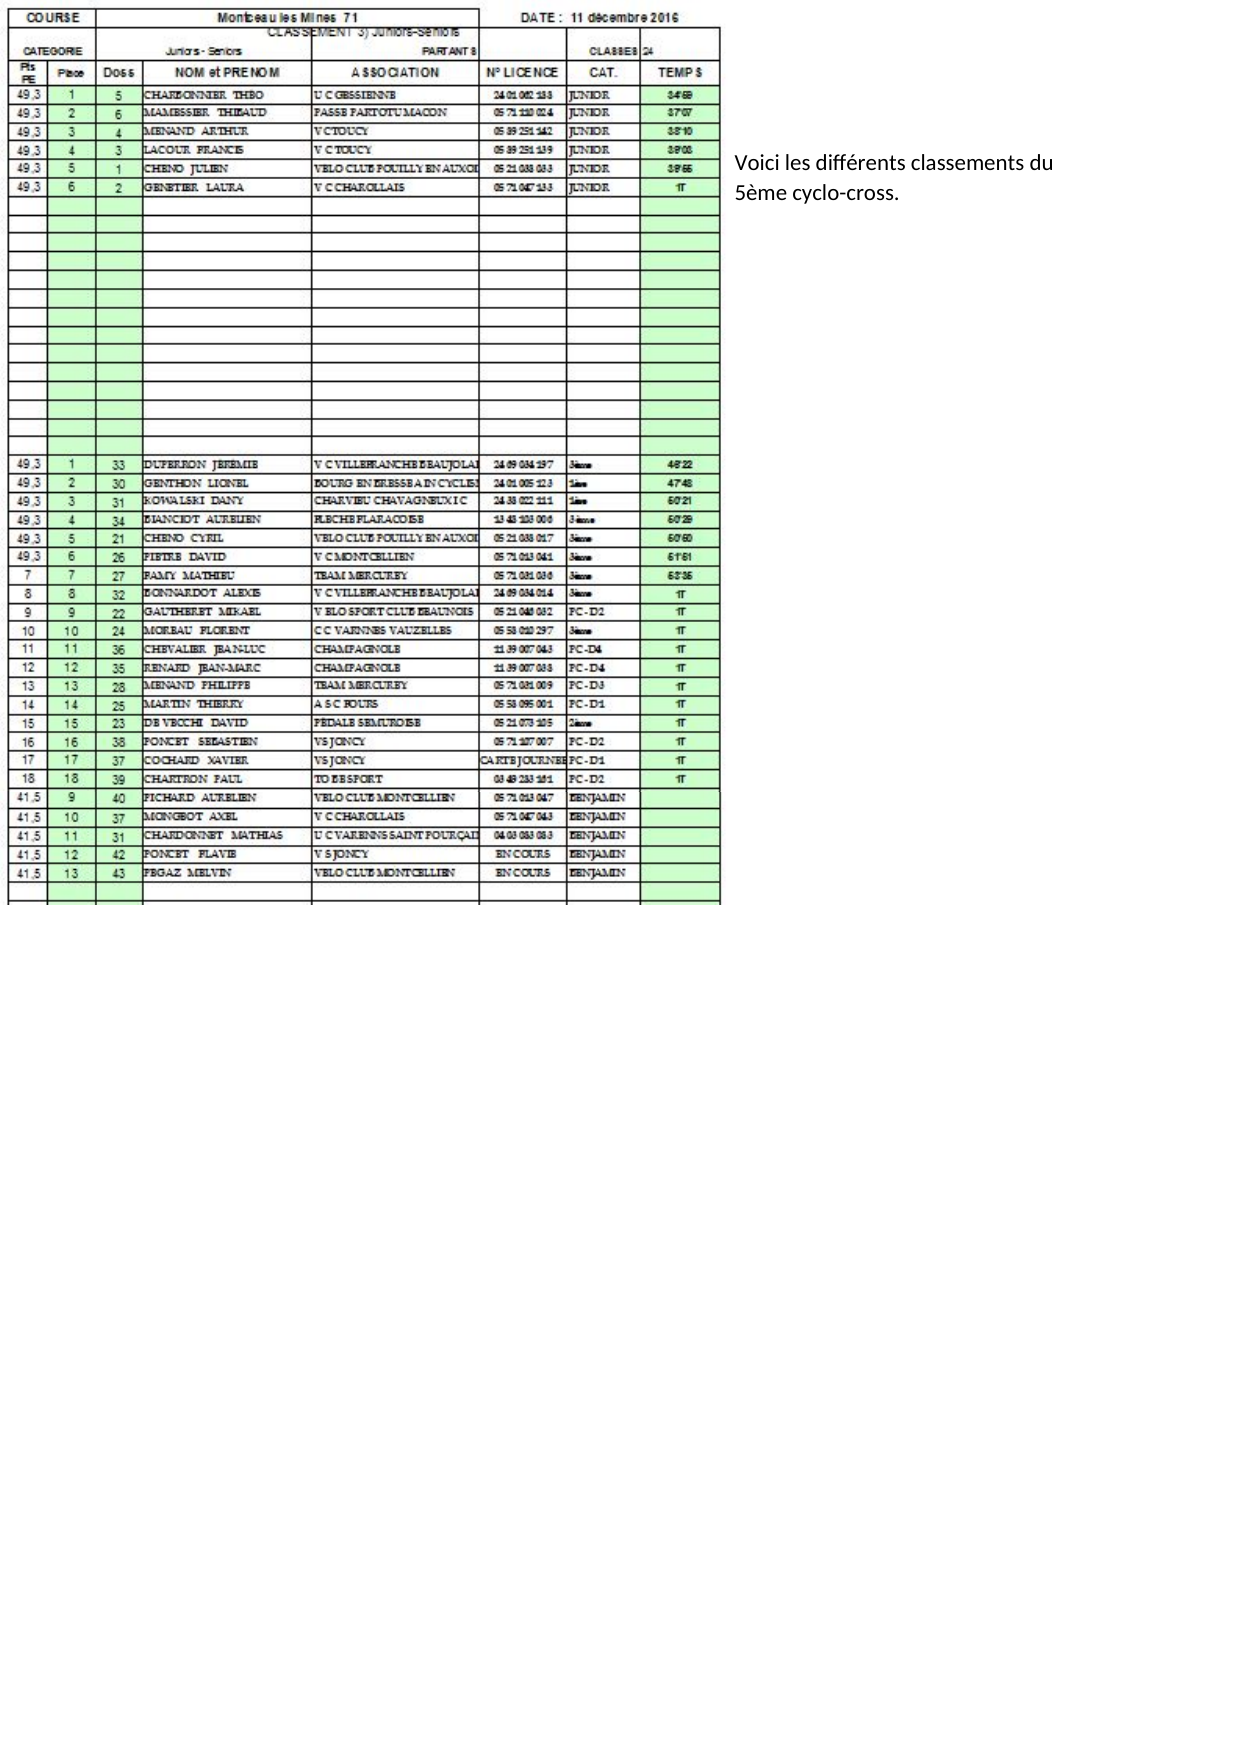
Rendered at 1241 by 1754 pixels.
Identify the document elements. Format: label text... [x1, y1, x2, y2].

text Voici les différents classements du 5ème cyclo-cross. [735, 148, 1093, 206]
picture [0, 0, 735, 905]
